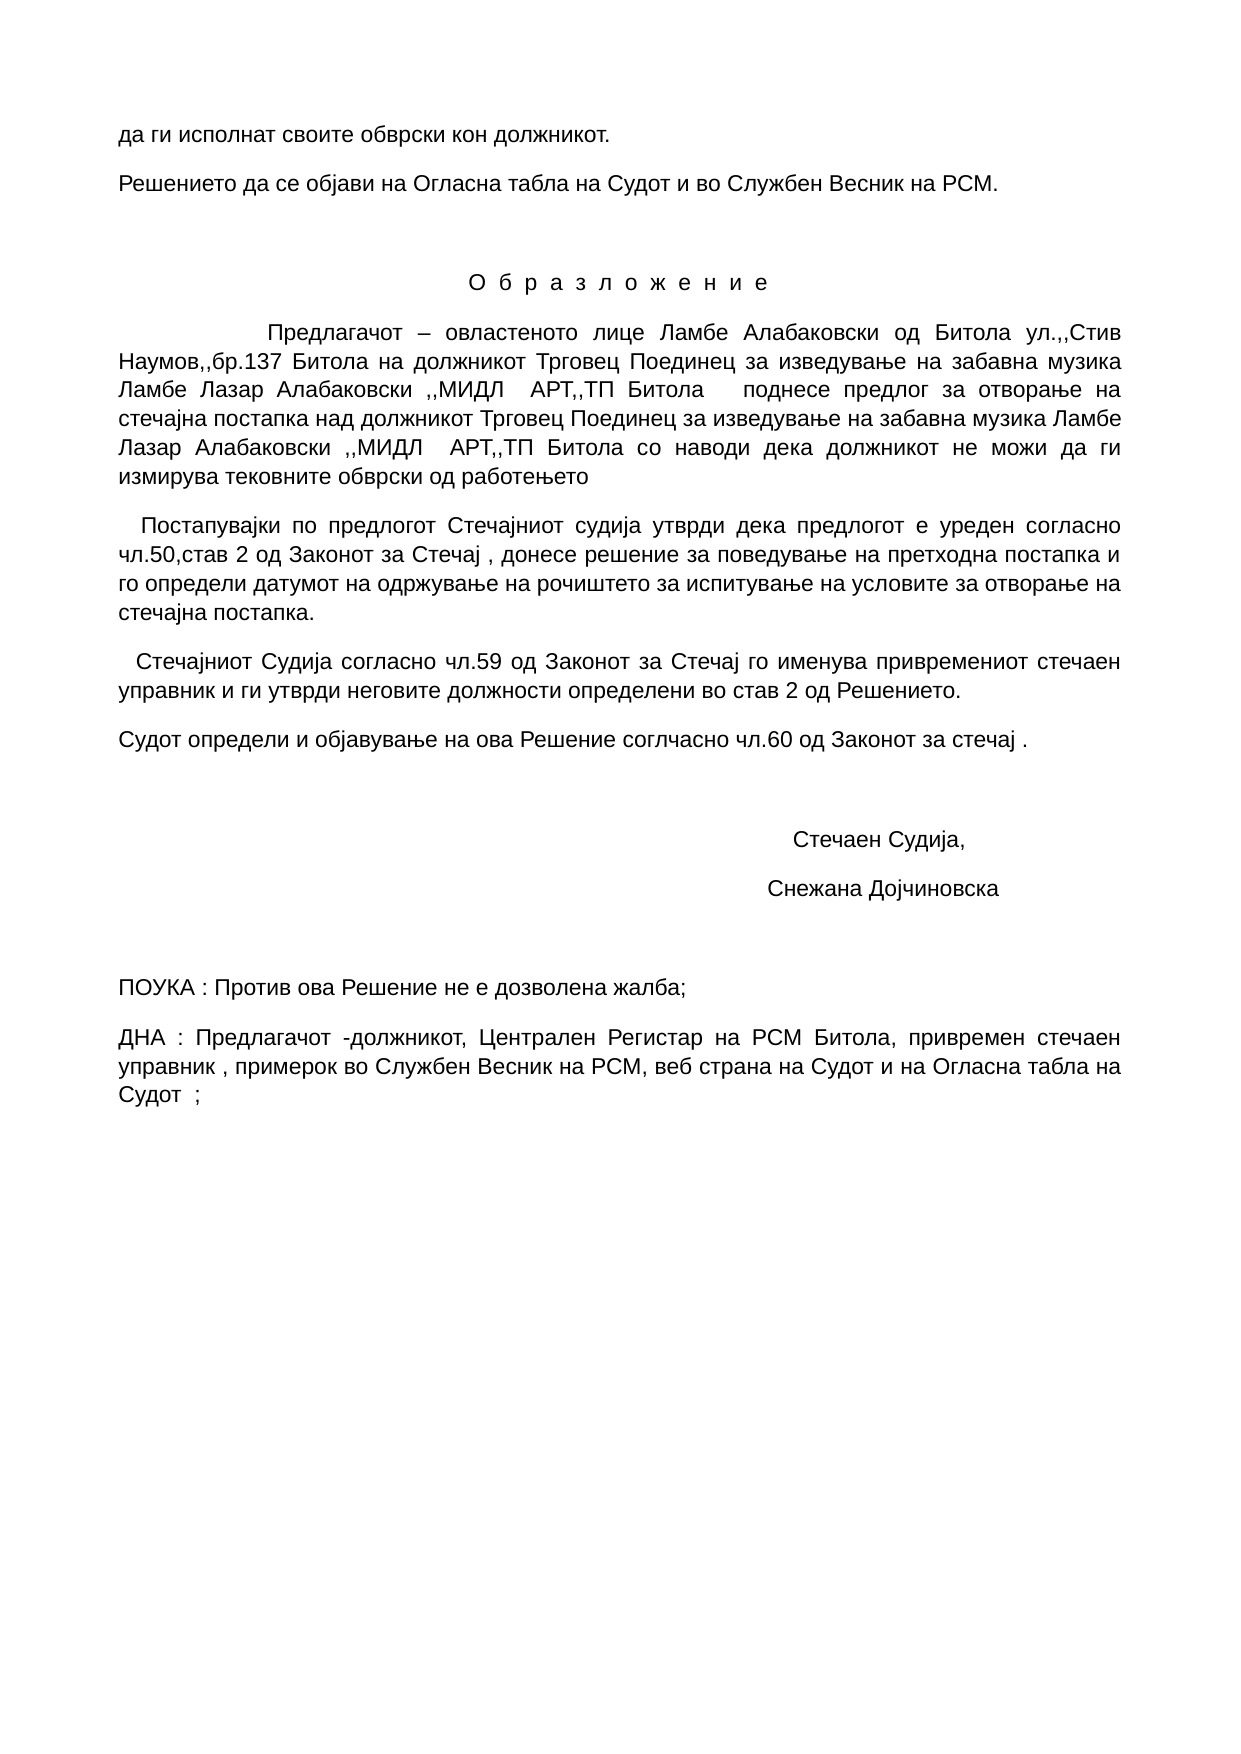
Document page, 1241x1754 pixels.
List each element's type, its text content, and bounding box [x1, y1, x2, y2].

text ПОУКА : Против ова Решение не е дозволена жалба; [118, 972, 1122, 1001]
text О б р а з л о ж е н и е [118, 267, 1122, 296]
text Снежана Дојчиновска [118, 873, 1122, 901]
text Стечајниот Судија согласно чл.59 од Законот за Стечај го именува привремениот стечаен управник и ги утврди неговите должности определени во став 2 од Решението. [118, 646, 1122, 703]
text Постапувајки по предлогот Стечајниот судија утврди дека предлогот е уреден согласно чл.50,став 2 од Законот за Стечај , донесе решение за поведување на претходна постапка и го определи датумот на одржување на рочиштето за испитување на условите за отворање на стечајна постапка. [118, 510, 1122, 625]
text Судот определи и објавување на ова Решение соглчасно чл.60 од Законот за стечај . [118, 724, 1122, 753]
text Стечаен Судија, [118, 823, 1122, 852]
text да ги исполнат своите обврски кон должникот. [118, 118, 1122, 147]
text ДНА : Предлагачот -должникот, Централен Регистар на РСМ Битола, привремен стечаен управник , примерок во Службен Весник на РСМ, веб страна на Судот и на Огласна табла на Судот ; [118, 1021, 1122, 1108]
text Предлагачот – овластеното лице Ламбе Алабаковски од Битола ул.,,Стив Наумов,,бр.137 Битола на должникот Трговец Поединец за изведување на забавна музика Ламбе Лазар Алабаковски ,,МИДЛ АРТ,,ТП Битола поднесе предлог за отворање на стечајна постапка над должникот Трговец Поединец за изведување на забавна музика Ламбе Лазар Алабаковски ,,МИДЛ АРТ,,ТП Битола со наводи дека должникот не можи да ги измирува тековните обврски од работењето [118, 316, 1122, 489]
text Решението да се објави на Огласна табла на Судот и во Службен Весник на РСМ. [118, 168, 1122, 196]
